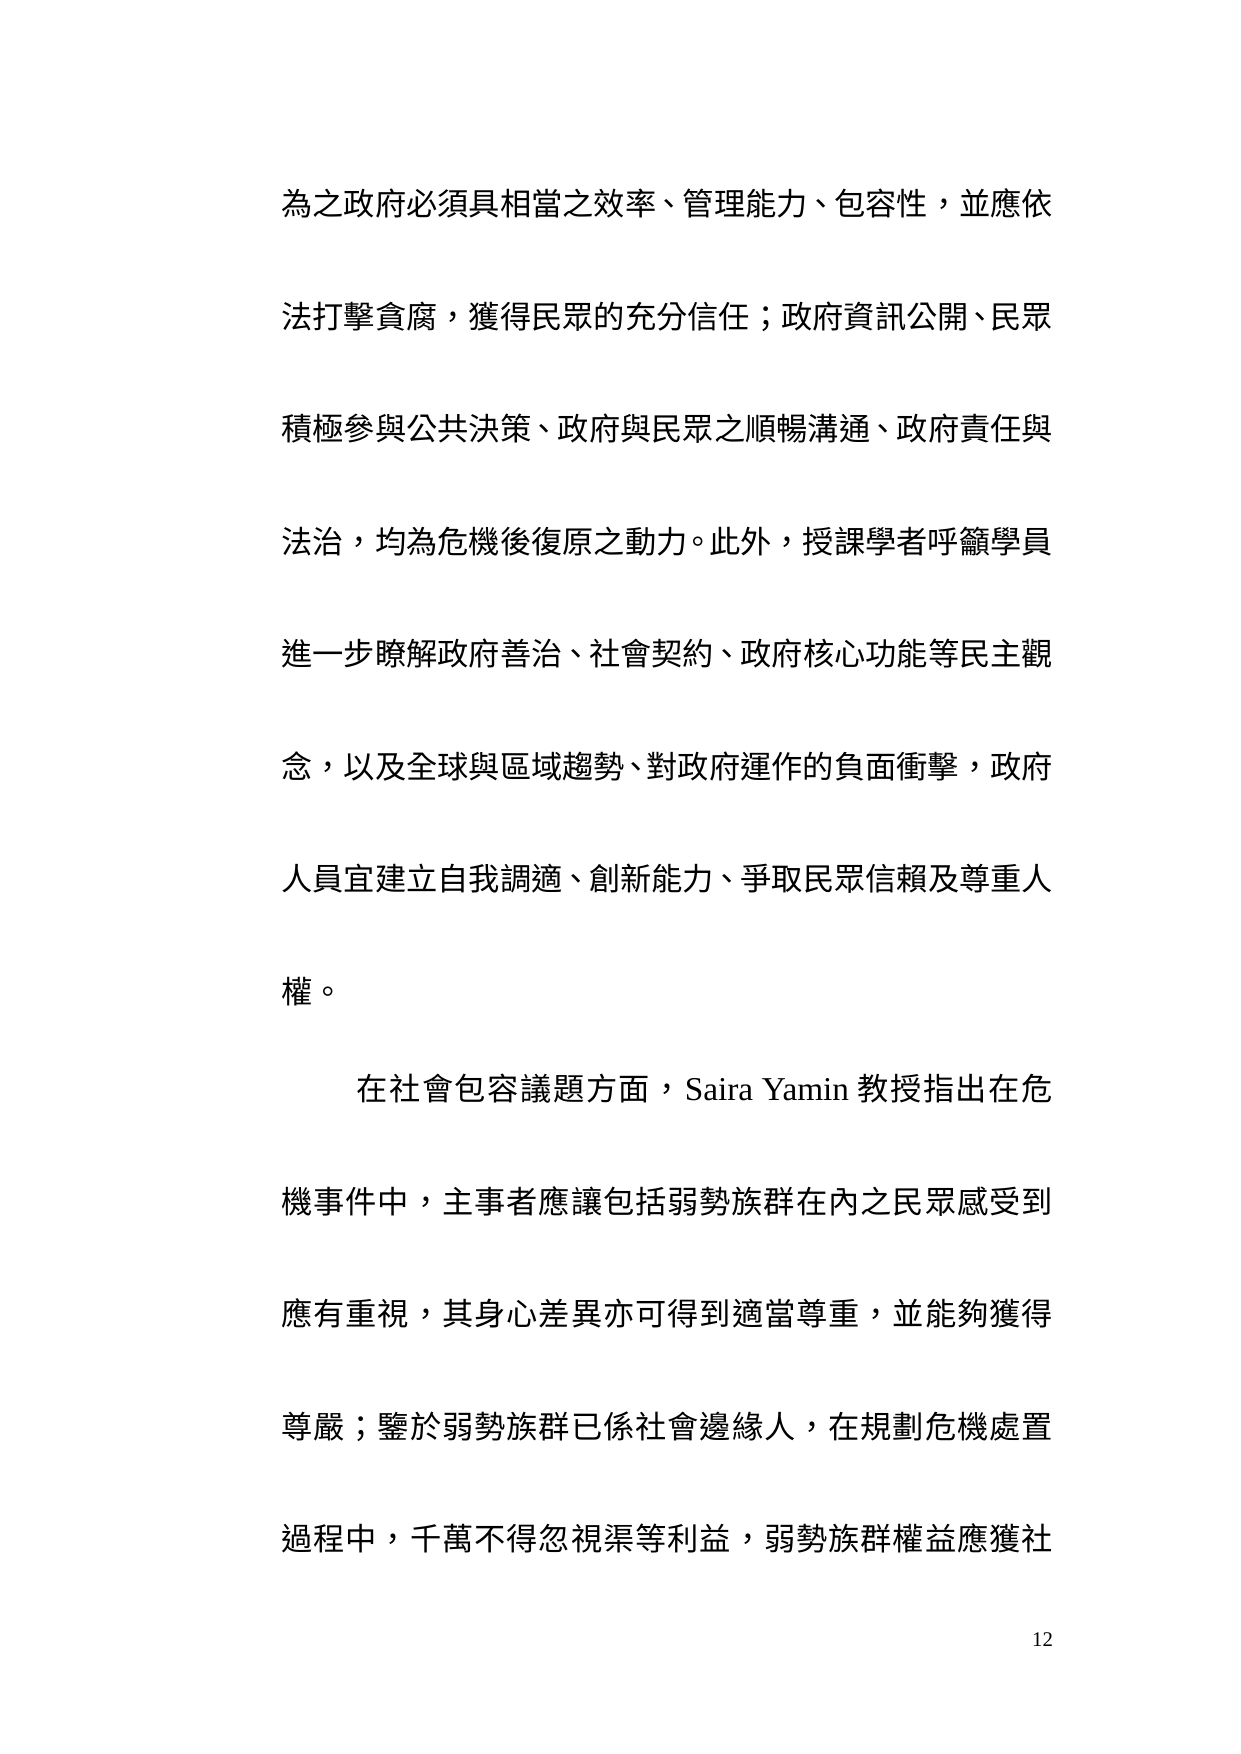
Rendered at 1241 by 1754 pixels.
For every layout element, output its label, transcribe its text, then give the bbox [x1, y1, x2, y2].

text 在社會包容議題方面，Saira Yamin教授指出在危機事件中，主事者應讓包括弱勢族群在內之民眾感受到應有重視，其身心差異亦可得到適當尊重，並能夠獲得尊嚴；鑒於弱勢族群已係社會邊緣人，在規劃危機處置過程中，千萬不得忽視渠等利益，弱勢族群權益應獲社 [281, 1049, 1053, 1574]
text 為之政府必須具相當之效率、管理能力、包容性，並應依法打擊貪腐，獲得民眾的充分信任；政府資訊公開、民眾積極參與公共決策、政府與民眾之順暢溝通、政府責任與法治，均為危機後復原之動力。此外，授課學者呼籲學員進一步瞭解政府善治、社會契約、政府核心功能等民主觀念，以及全球與區域趨勢、對政府運作的負面衝擊，政府人員宜建立自我調適、創新能力、爭取民眾信賴及尊重人權。 [281, 164, 1053, 1027]
